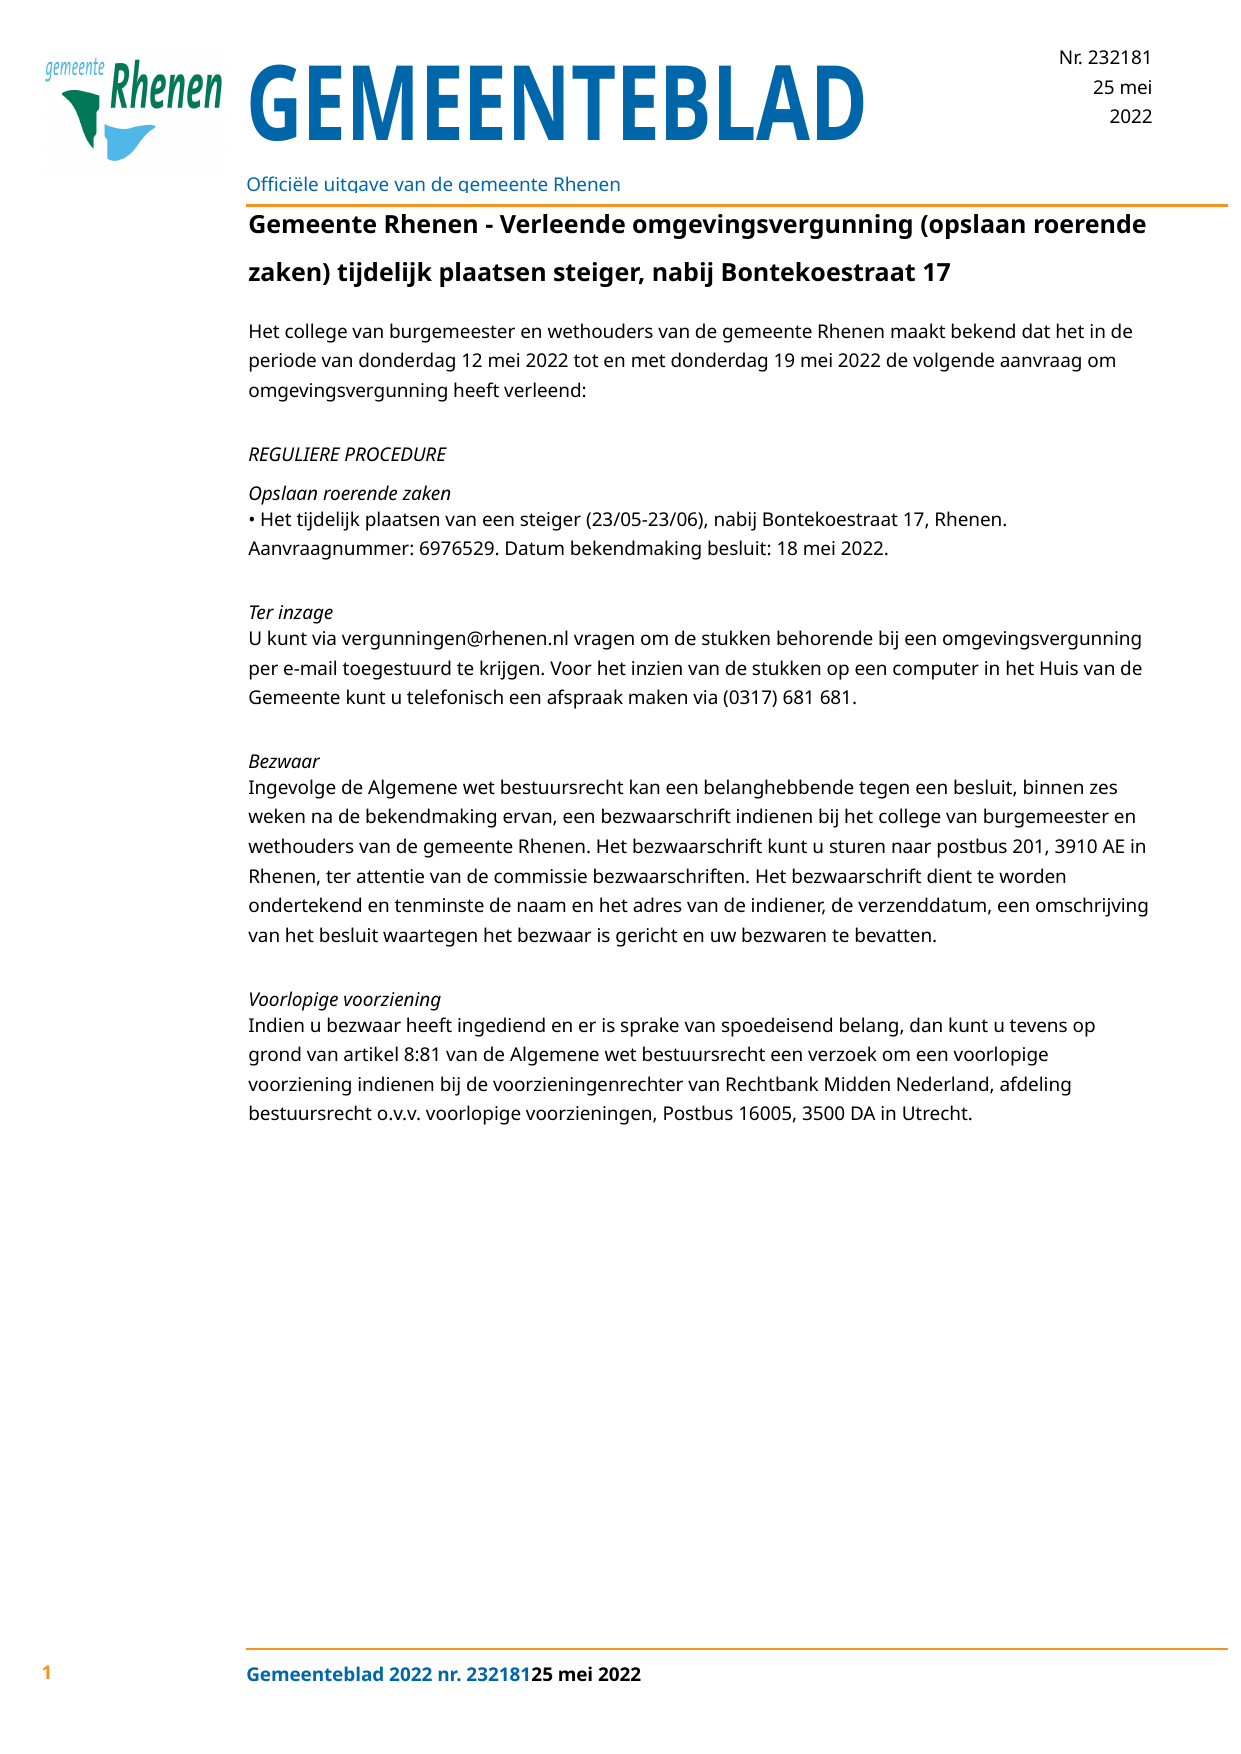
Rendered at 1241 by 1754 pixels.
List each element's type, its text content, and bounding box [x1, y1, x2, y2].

text REGULIERE PROCEDURE [248, 441, 1152, 467]
text Indien u bezwaar heeft ingediend en er is sprake van spoedeisend belang, dan kunt u tevens op grond van artikel 8:81 van de Algemene wet bestuursrecht een verzoek om een voorlopige voorziening indienen bij de voorzieningenrechter van Rechtbank Midden Nederland, afdeling bestuursrecht o.v.v. voorlopige voorzieningen, Postbus 16005, 3500 DA in Utrecht. [248, 1012, 1152, 1126]
text • Het tijdelijk plaatsen van een steiger (23/05-23/06), nabij Bontekoestraat 17, Rhenen. Aanvraagnummer: 6976529. Datum bekendmaking besluit: 18 mei 2022. [248, 506, 1152, 561]
text Gemeente Rhenen - Verleende omgevingsvergunning (opslaan roerende zaken) tijdelijk plaatsen steiger, nabij Bontekoestraat 17 [248, 207, 1152, 288]
text Bezwaar [248, 748, 1152, 774]
text Opslaan roerende zaken [248, 480, 1152, 506]
text Voorlopige voorziening [248, 986, 1152, 1012]
text Ter inzage [248, 599, 1152, 625]
text Ingevolge de Algemene wet bestuursrecht kan een belanghebbende tegen een besluit, binnen zes weken na de bekendmaking ervan, een bezwaarschrift indienen bij het college van burgemeester en wethouders van de gemeente Rhenen. Het bezwaarschrift kunt u sturen naar postbus 201, 3910 AE in Rhenen, ter attentie van de commissie bezwaarschriften. Het bezwaarschrift dient te worden ondertekend en tenminste de naam en het adres van de indiener, de verzenddatum, een omschrijving van het besluit waartegen het bezwaar is gericht en uw bezwaren te bevatten. [248, 774, 1152, 948]
text U kunt via vergunningen@rhenen.nl vragen om de stukken behorende bij een omgevingsvergunning per e-mail toegestuurd te krijgen. Voor het inzien van de stukken op een computer in het Huis van de Gemeente kunt u telefonisch een afspraak maken via (0317) 681 681. [248, 625, 1152, 710]
text Het college van burgemeester en wethouders van de gemeente Rhenen maakt bekend dat het in de periode van donderdag 12 mei 2022 tot en met donderdag 19 mei 2022 de volgende aanvraag om omgevingsvergunning heeft verleend: [248, 318, 1152, 403]
picture [41, 47, 231, 172]
